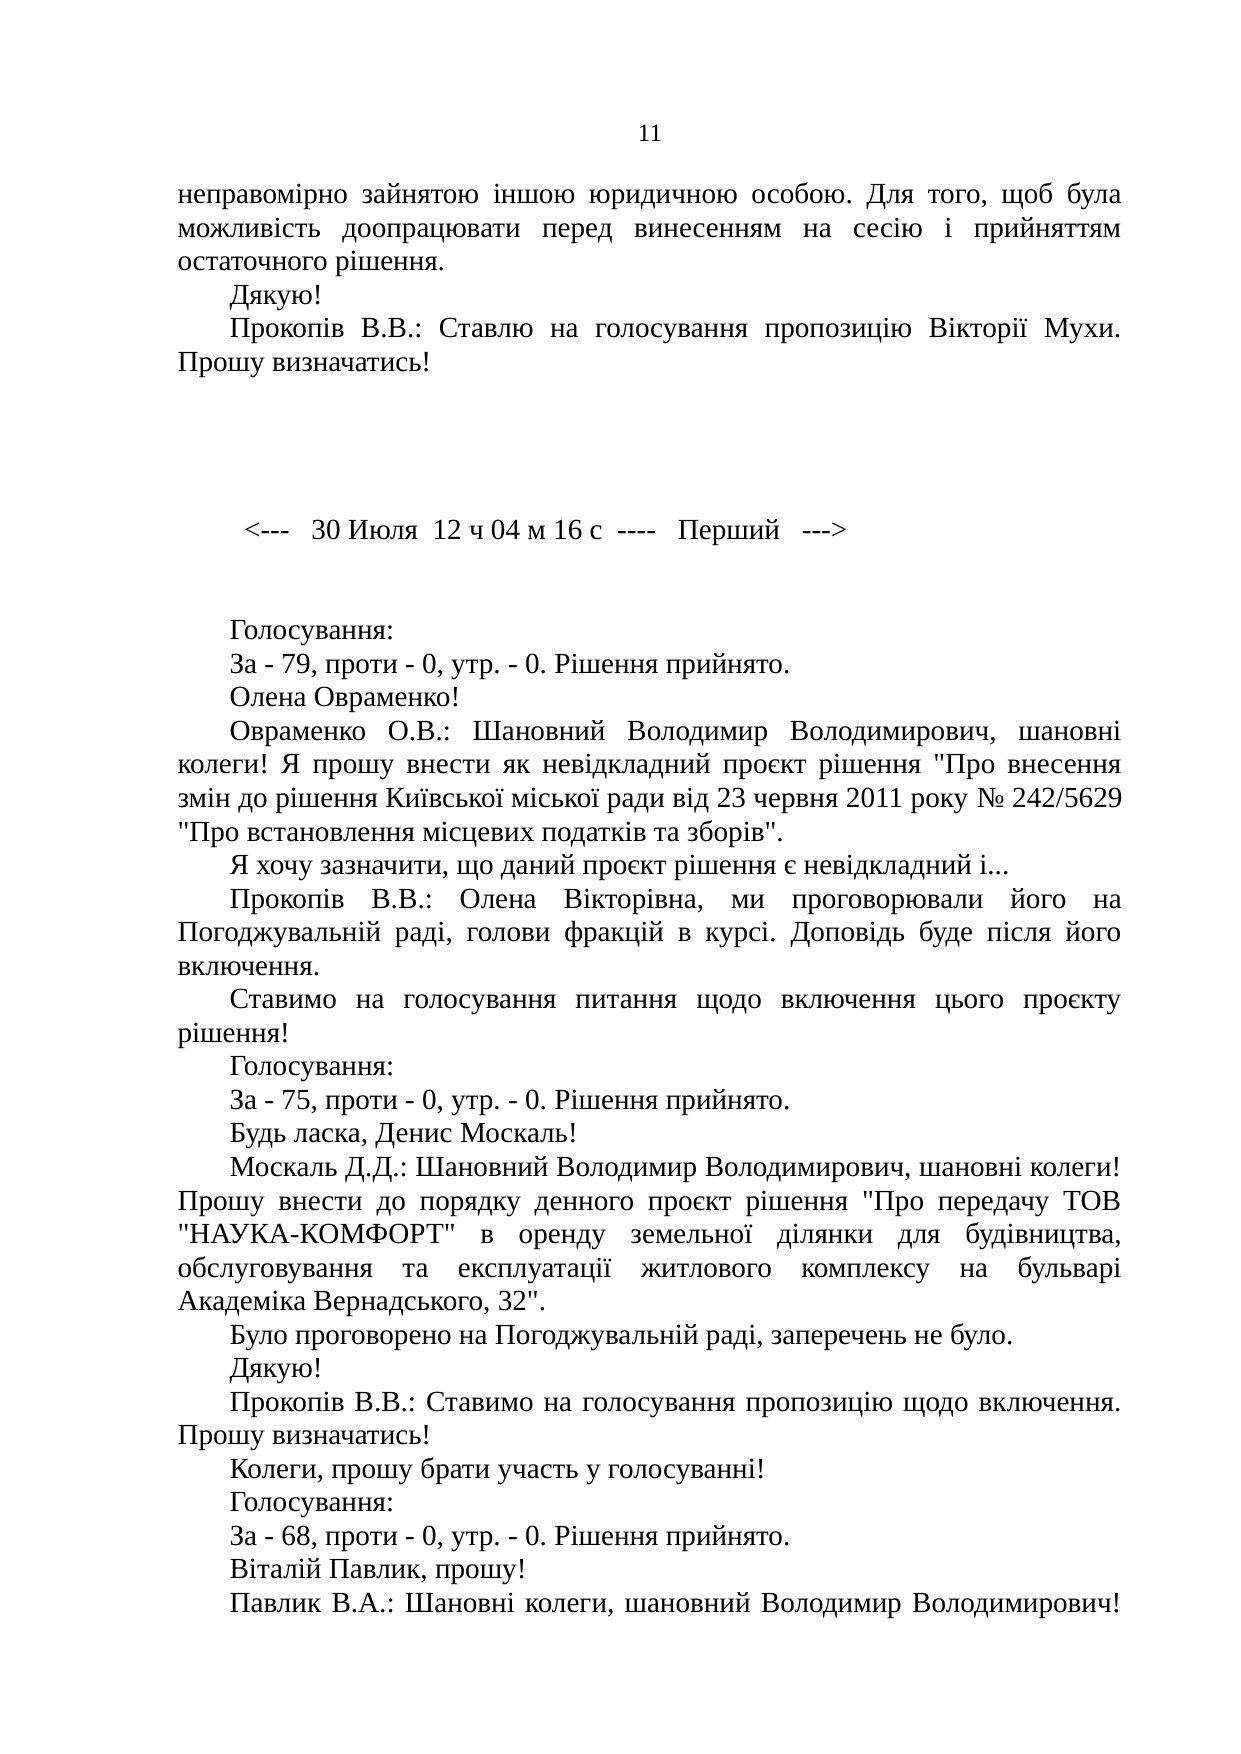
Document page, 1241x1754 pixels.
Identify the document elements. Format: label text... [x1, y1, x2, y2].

text Я хочу зазначити, що даний проєкт рішення є невідкладний і... [177, 847, 1122, 881]
text Голосування: [177, 1048, 1122, 1082]
text Прокопів В.В.: Олена Вікторівна, ми проговорювали його на Погоджувальній раді, голови фракцій в курсі. Доповідь буде після його включення. [177, 881, 1122, 981]
text Овраменко О.В.: Шановний Володимир Володимирович, шановні колеги! Я прошу внести як невідкладний проєкт рішення "Про внесення змін до рішення Київської міської ради від 23 червня 2011 року № 242/5629 "Про встановлення місцевих податків та зборів". [177, 713, 1122, 847]
text За - 68, проти - 0, утр. - 0. Рішення прийнято. [177, 1518, 1122, 1552]
text Олена Овраменко! [177, 679, 1122, 713]
text Голосування: [177, 1484, 1122, 1518]
text Віталій Павлик, прошу! [177, 1552, 1122, 1585]
text неправомірно зайнятою іншою юридичною особою. Для того, щоб була можливість доопрацювати перед винесенням на сесію і прийняттям остаточного рішення. [177, 176, 1122, 277]
text <--- 30 Июля 12 ч 04 м 16 с ---- Перший ---> [177, 512, 1122, 545]
text Голосування: [177, 612, 1122, 646]
text Дякую! [177, 277, 1122, 311]
text Дякую! [177, 1350, 1122, 1384]
text Було проговорено на Погоджувальній раді, заперечень не було. [177, 1317, 1122, 1350]
text За - 79, проти - 0, утр. - 0. Рішення прийнято. [177, 646, 1122, 679]
text Москаль Д.Д.: Шановний Володимир Володимирович, шановні колеги! Прошу внести до порядку денного проєкт рішення "Про передачу ТОВ "НАУКА-КОМФОРТ" в оренду земельної ділянки для будівництва, обслуговування та експлуатації житлового комплексу на бульварі Академіка Вернадського, 32". [177, 1149, 1122, 1317]
text Колеги, прошу брати участь у голосуванні! [177, 1451, 1122, 1484]
text Прокопів В.В.: Ставлю на голосування пропозицію Вікторії Мухи. Прошу визначатись! [177, 311, 1122, 378]
text Ставимо на голосування питання щодо включення цього проєкту рішення! [177, 981, 1122, 1048]
text За - 75, проти - 0, утр. - 0. Рішення прийнято. [177, 1082, 1122, 1116]
text Прокопів В.В.: Ставимо на голосування пропозицію щодо включення. Прошу визначатись! [177, 1384, 1122, 1451]
text Павлик В.А.: Шановні колеги, шановний Володимир Володимирович! [177, 1585, 1122, 1619]
text Будь ласка, Денис Москаль! [177, 1116, 1122, 1149]
